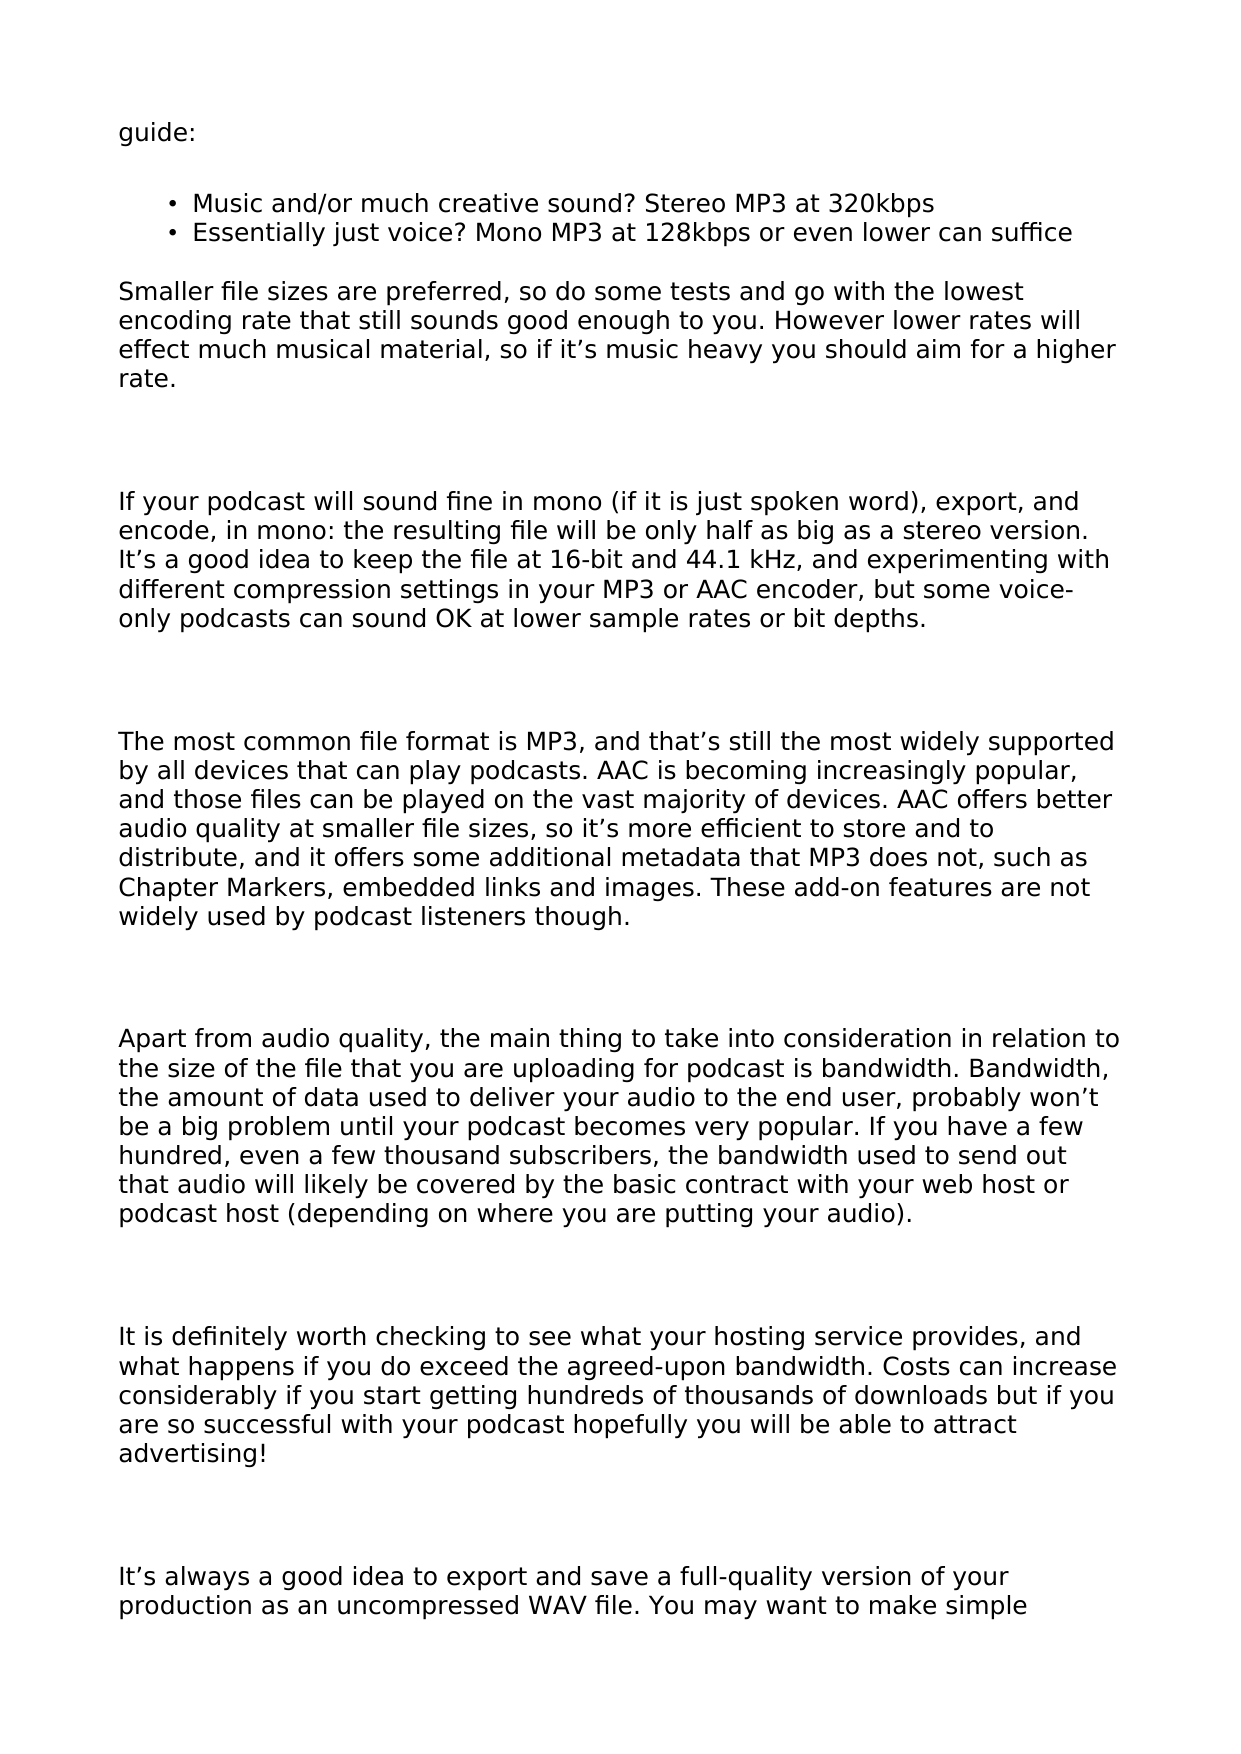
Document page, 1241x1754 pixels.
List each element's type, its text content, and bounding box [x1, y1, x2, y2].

text If your podcast will sound fine in mono (if it is just spoken word), export, and encode, in mono: the resulting file will be only half as big as a stereo version. It’s a good idea to keep the file at 16-bit and 44.1 kHz, and experimenting with different compression settings in your MP3 or AAC encoder, but some voice-only podcasts can sound OK at lower sample rates or bit depths. [118, 487, 1122, 633]
text It’s always a good idea to export and save a full-quality version of your production as an uncompressed WAV file. You may want to make simple [118, 1562, 1122, 1620]
text Smaller file sizes are preferred, so do some tests and go with the lowest encoding rate that still sounds good enough to you. However lower rates will effect much musical material, so if it’s music heavy you should aim for a higher rate. [118, 277, 1122, 394]
list Essentially just voice? Mono MP3 at 128kbps or even lower can suffice [177, 218, 1122, 248]
text The most common file format is MP3, and that’s still the most widely supported by all devices that can play podcasts. AAC is becoming increasingly popular, and those files can be played on the vast majority of devices. AAC offers better audio quality at smaller file sizes, so it’s more efficient to store and to distribute, and it offers some additional metadata that MP3 does not, such as Chapter Markers, embedded links and images. These add-on features are not widely used by podcast listeners though. [118, 727, 1122, 931]
text It is definitely worth checking to see what your hosting service provides, and what happens if you do exceed the agreed-upon bandwidth. Costs can increase considerably if you start getting hundreds of thousands of downloads but if you are so successful with your podcast hopefully you will be able to attract advertising! [118, 1322, 1122, 1468]
list Music and/or much creative sound? Stereo MP3 at 320kbps [177, 189, 1122, 218]
text Apart from audio quality, the main thing to take into consideration in relation to the size of the file that you are uploading for podcast is bandwidth. Bandwidth, the amount of data used to deliver your audio to the end user, probably won’t be a big problem until your podcast becomes very popular. If you have a few hundred, even a few thousand subscribers, the bandwidth used to send out that audio will likely be covered by the basic contract with your web host or podcast host (depending on where you are putting your audio). [118, 1025, 1122, 1229]
text guide: [118, 118, 1122, 147]
